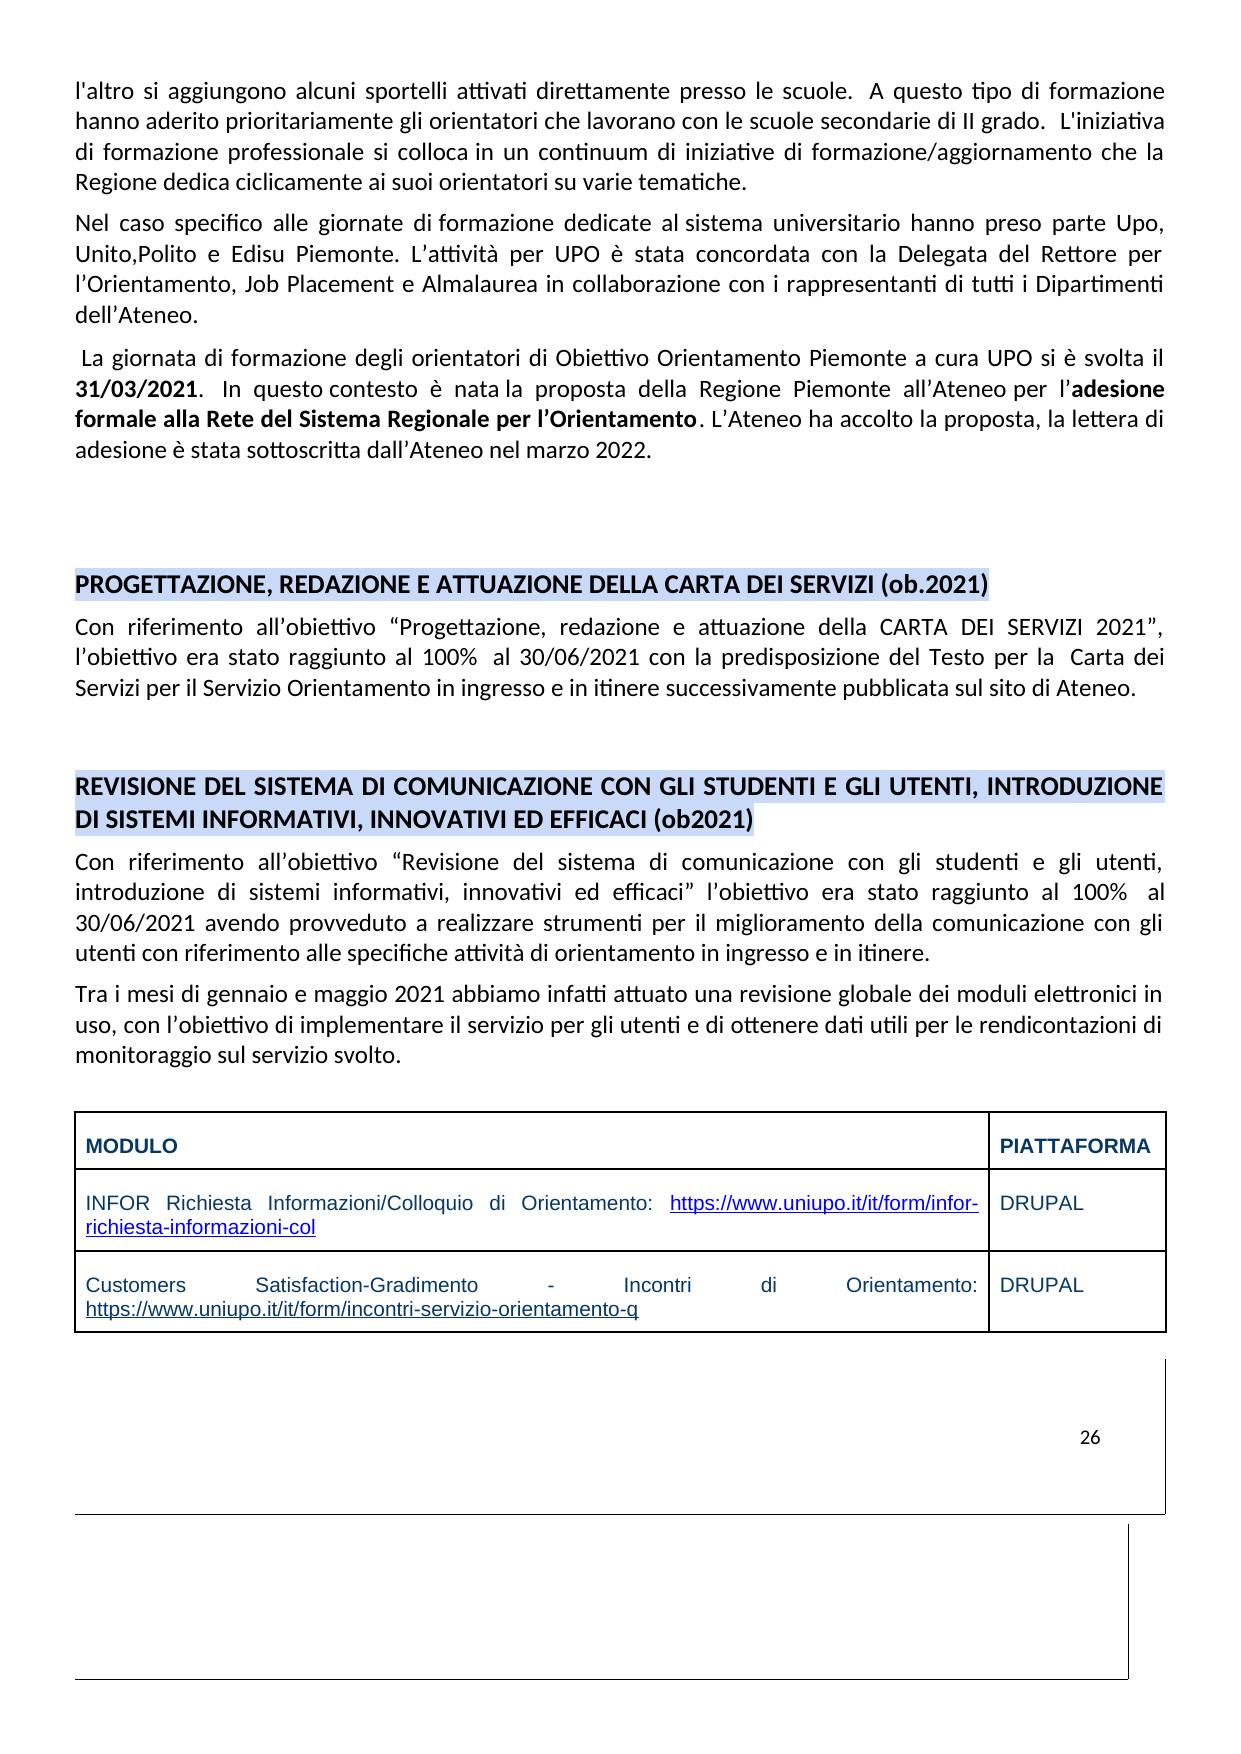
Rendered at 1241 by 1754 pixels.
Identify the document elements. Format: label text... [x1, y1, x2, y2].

text Nel caso specifico alle giornate di formazione dedicate al sistema universitario hanno preso parte Upo, Unito,Polito e Edisu Piemonte. L’attività per UPO è stata concordata con la Delegata del Rettore per l’Orientamento, Job Placement e Almalaurea in collaborazione con i rappresentanti di tutti i Dipartimenti dell’Ateneo. [75, 207, 1165, 329]
text Con riferimento all’obiettivo “Revisione del sistema di comunicazione con gli studenti e gli utenti, introduzione di sistemi informativi, innovativi ed efficaci” l’obiettivo era stato raggiunto al 100% al 30/06/2021 avendo provveduto a realizzare strumenti per il miglioramento della comunicazione con gli utenti con riferimento alle specifiche attività di orientamento in ingresso e in itinere. [75, 846, 1165, 968]
text PROGETTAZIONE, REDAZIONE E ATTUAZIONE DELLA CARTA DEI SERVIZI (ob.2021) [75, 567, 1165, 601]
text Con riferimento all’obiettivo “Progettazione, redazione e attuazione della CARTA DEI SERVIZI 2021”, l’obiettivo era stato raggiunto al 100% al 30/06/2021 con la predisposizione del Testo per la Carta dei Servizi per il Servizio Orientamento in ingresso e in itinere successivamente pubblicata sul sito di Ateneo. [75, 611, 1165, 702]
text l'altro si aggiungono alcuni sportelli attivati direttamente presso le scuole. A questo tipo di formazione hanno aderito prioritariamente gli orientatori che lavorano con le scuole secondarie di II grado. L'iniziativa di formazione professionale si colloca in un continuum di iniziative di formazione/aggiornamento che la Regione dedica ciclicamente ai suoi orientatori su varie tematiche. [75, 75, 1165, 197]
text La giornata di formazione degli orientatori di Obiettivo Orientamento Piemonte a cura UPO si è svolta il 31/03/2021. In questo contesto è nata la proposta della Regione Piemonte all’Ateneo per l’adesione formale alla Rete del Sistema Regionale per l’Orientamento. L’Ateneo ha accolto la proposta, la lettera di adesione è stata sottoscritta dall’Ateneo nel marzo 2022. [75, 340, 1165, 464]
table_cell Customers Satisfaction-Gradimento - Incontri di Orientamento: https://www.uniupo.it/it/form/incontri-servizio-orientamento-q [76, 1252, 988, 1331]
text REVISIONE DEL SISTEMA DI COMUNICAZIONE CON GLI STUDENTI E GLI UTENTI, INTRODUZIONE DI SISTEMI INFORMATIVI, INNOVATIVI ED EFFICACI (ob2021) [75, 769, 1165, 836]
table_cell INFOR Richiesta Informazioni/Colloquio di Orientamento: https://www.uniupo.it/it/form/infor-richiesta-informazioni-col [76, 1170, 988, 1249]
table_header PIATTAFORMA [990, 1113, 1165, 1168]
text Tra i mesi di gennaio e maggio 2021 abbiamo infatti attuato una revisione globale dei moduli elettronici in uso, con l’obiettivo di implementare il servizio per gli utenti e di ottenere dati utili per le rendicontazioni di monitoraggio sul servizio svolto. [75, 978, 1165, 1070]
table_cell DRUPAL [990, 1170, 1165, 1249]
table_header MODULO [76, 1113, 988, 1168]
table_cell DRUPAL [990, 1252, 1165, 1331]
